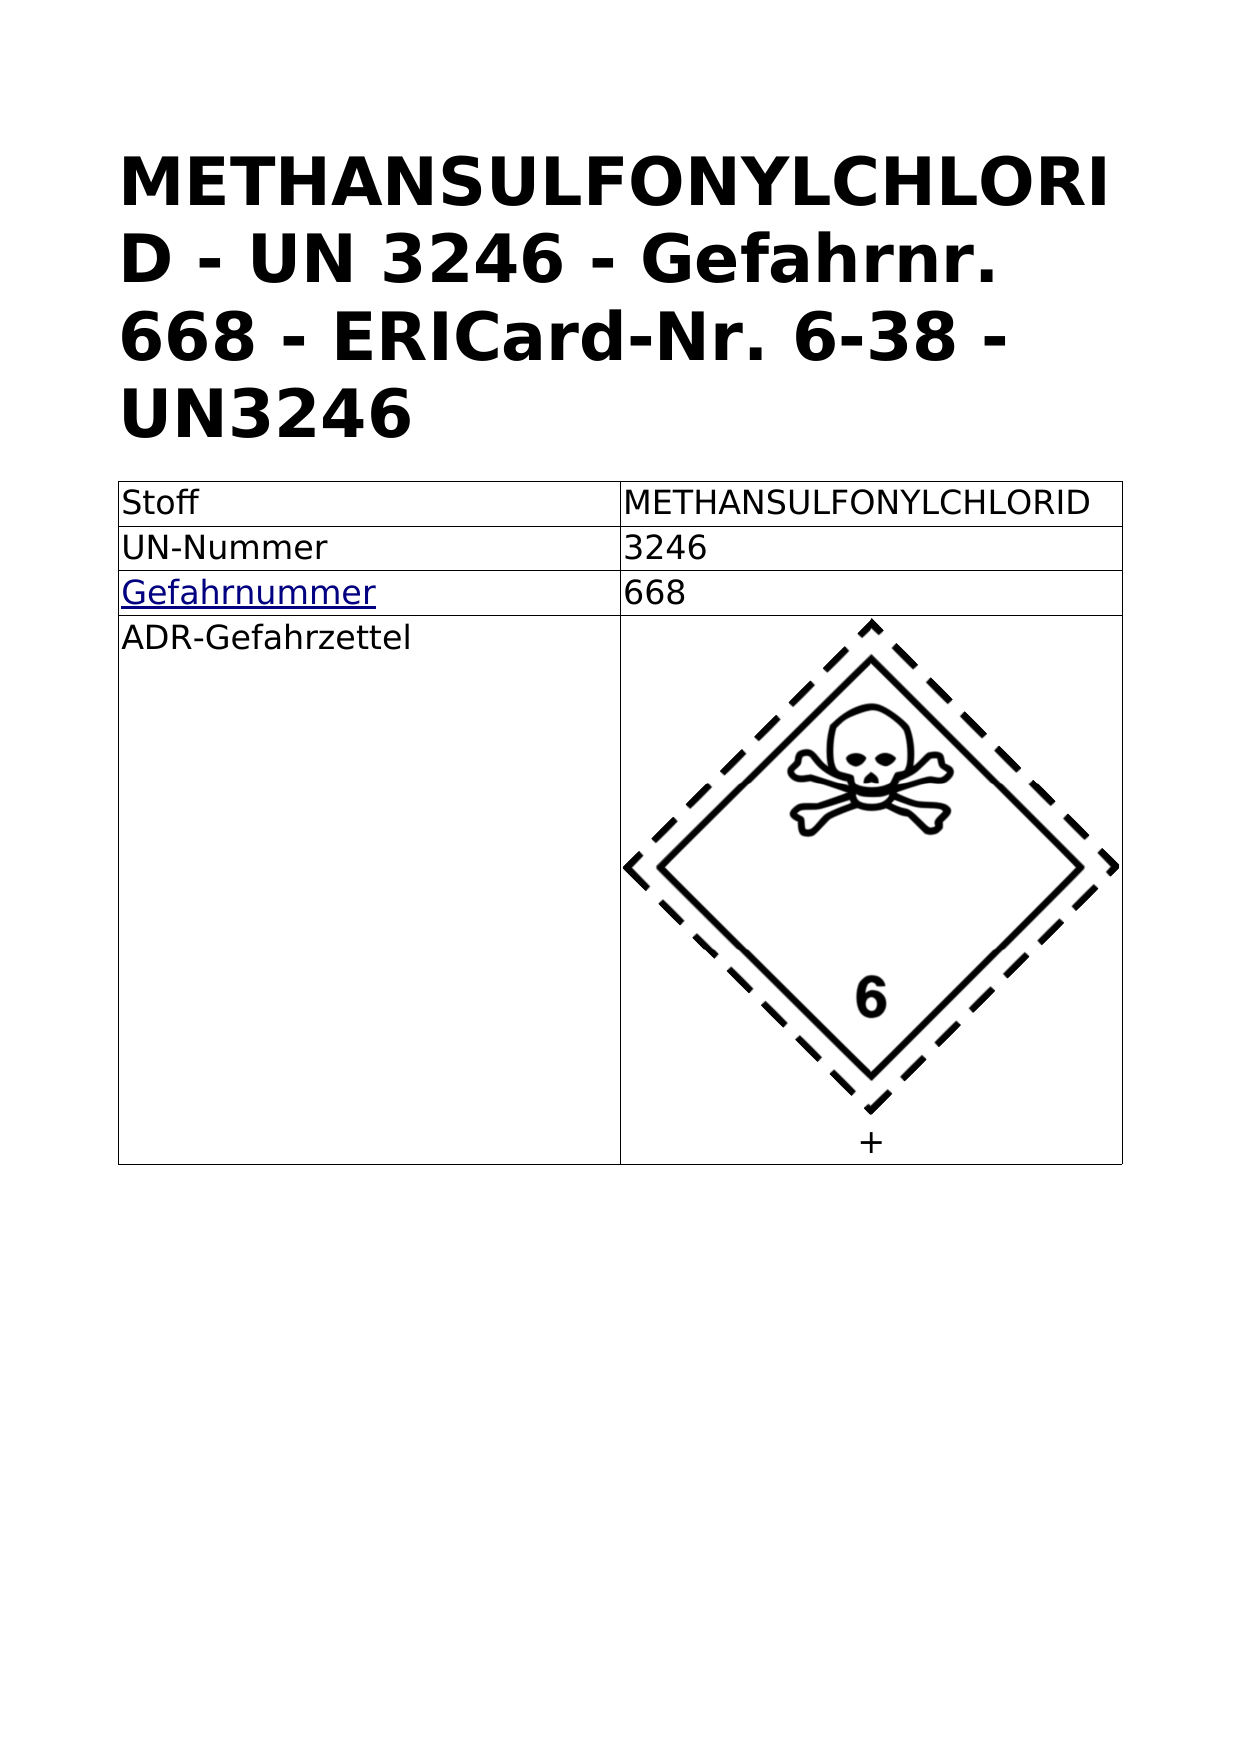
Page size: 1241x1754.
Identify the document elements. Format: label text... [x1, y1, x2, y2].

table_cell UN-Nummer [119, 527, 620, 570]
picture [622, 618, 1120, 1115]
table_cell ADR-Gefahrzettel [119, 616, 620, 1164]
table_cell Gefahrnummer [119, 571, 620, 615]
table_header METHANSULFONYLCHLORID [621, 482, 1122, 526]
table_header Stoff [119, 482, 620, 526]
table_cell 3246 [621, 527, 1122, 570]
subtitle METHANSULFONYLCHLORID - UN 3246 - Gefahrnr. 668 - ERICard-Nr. 6-38 - UN3246 [118, 143, 1122, 453]
table_cell + [621, 616, 1122, 1164]
table_cell 668 [621, 571, 1122, 615]
